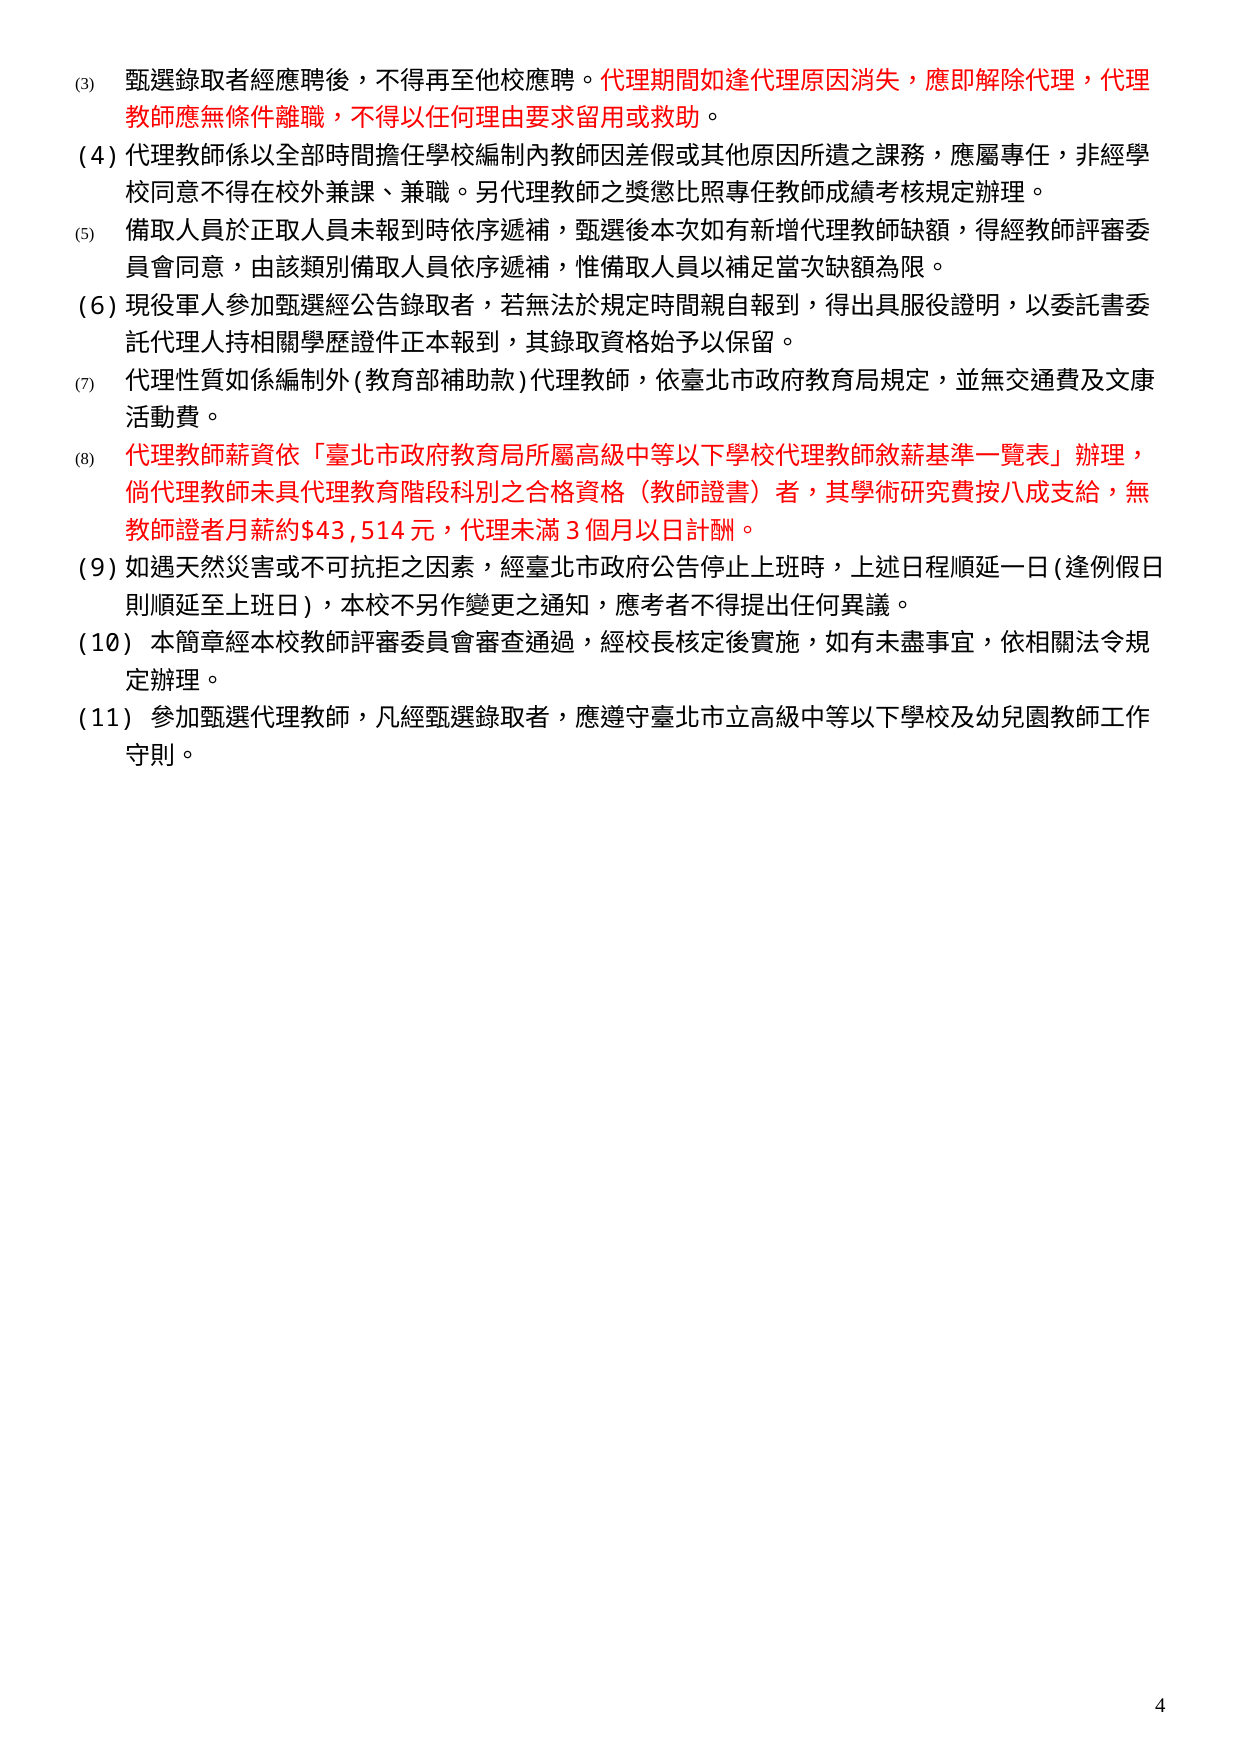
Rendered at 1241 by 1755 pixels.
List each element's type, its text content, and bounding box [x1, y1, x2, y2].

list 代理性質如係編制外(教育部補助款)代理教師，依臺北市政府教育局規定，並無交通費及文康活動費。 [75, 359, 1165, 434]
list 現役軍人參加甄選經公告錄取者，若無法於規定時間親自報到，得出具服役證明，以委託書委託代理人持相關學歷證件正本報到，其錄取資格始予以保留。 [75, 284, 1165, 359]
list 代理教師係以全部時間擔任學校編制內教師因差假或其他原因所遺之課務，應屬專任，非經學校同意不得在校外兼課、兼職。另代理教師之獎懲比照專任教師成績考核規定辦理。 [75, 134, 1165, 209]
list 如遇天然災害或不可抗拒之因素，經臺北市政府公告停止上班時，上述日程順延一日(逢例假日則順延至上班日)，本校不另作變更之通知，應考者不得提出任何異議。 [75, 547, 1165, 622]
list 代理教師薪資依「臺北市政府教育局所屬高級中等以下學校代理教師敘薪基準一覽表」辦理，倘代理教師未具代理教育階段科別之合格資格（教師證書）者，其學術研究費按八成支給，無教師證者月薪約$43,514元，代理未滿3個月以日計酬。 [75, 434, 1165, 547]
list 參加甄選代理教師，凡經甄選錄取者，應遵守臺北市立高級中等以下學校及幼兒園教師工作守則。 [75, 697, 1165, 772]
list 甄選錄取者經應聘後，不得再至他校應聘。代理期間如逢代理原因消失，應即解除代理，代理教師應無條件離職，不得以任何理由要求留用或救助。 [75, 59, 1165, 134]
list 備取人員於正取人員未報到時依序遞補，甄選後本次如有新增代理教師缺額，得經教師評審委員會同意，由該類別備取人員依序遞補，惟備取人員以補足當次缺額為限。 [75, 209, 1165, 284]
list 本簡章經本校教師評審委員會審查通過，經校長核定後實施，如有未盡事宜，依相關法令規定辦理。 [75, 622, 1165, 697]
